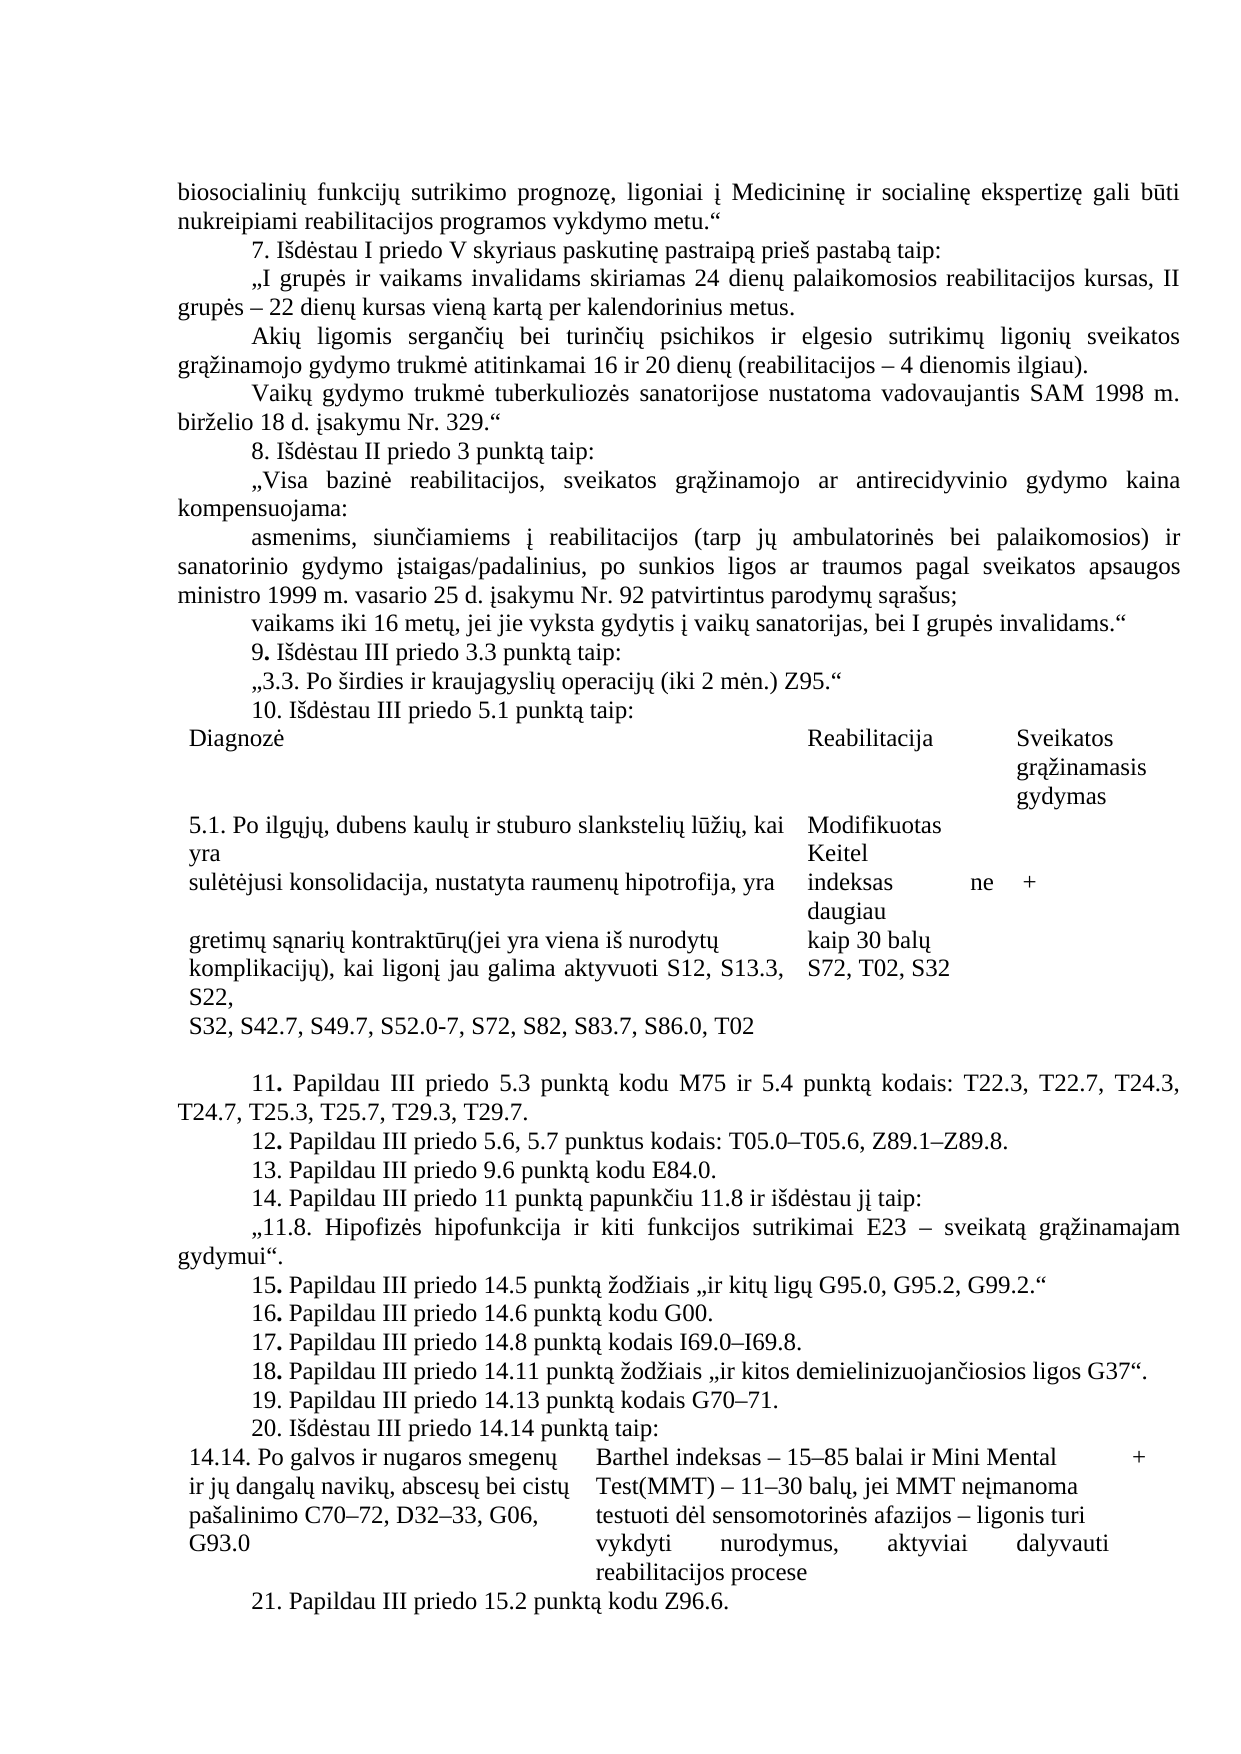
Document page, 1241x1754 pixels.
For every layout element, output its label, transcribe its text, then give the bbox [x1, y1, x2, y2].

table_cell [796, 1011, 1005, 1040]
text 7. Išdėstau I priedo V skyriaus paskutinę pastraipą prieš pastabą taip: [177, 235, 1181, 263]
text 18. Papildau III priedo 14.11 punktą žodžiais „ir kitos demielinizuojančiosios ligos G37“. [177, 1356, 1181, 1385]
text 13. Papildau III priedo 9.6 punktą kodu E84.0. [177, 1155, 1181, 1183]
table_cell gretimų sąnarių kontraktūrų(jei yra viena iš nurodytų [177, 925, 796, 953]
table_header Sveikatos grąžinamasis [1005, 724, 1181, 781]
text „11.8. Hipofizės hipofunkcija ir kiti funkcijos sutrikimai E23 – sveikatą grąžinamajam gydymui“. [177, 1212, 1181, 1270]
table_header Barthel indeksas – 15–85 balai ir Mini Mental [584, 1442, 1121, 1471]
text „I grupės ir vaikams invalidams skiriamas 24 dienų palaikomosios reabilitacijos kursas, II grupės – 22 dienų kursas vieną kartą per kalendorinius metus. [177, 263, 1181, 321]
text 12. Papildau III priedo 5.6, 5.7 punktus kodais: T05.0–T05.6, Z89.1–Z89.8. [177, 1126, 1181, 1155]
table_cell [1121, 1500, 1181, 1528]
text 15. Papildau III priedo 14.5 punktą žodžiais „ir kitų ligų G95.0, G95.2, G99.2.“ [177, 1270, 1181, 1298]
table_cell komplikacijų), kai ligonį jau galima aktyvuoti S12, S13.3, S22, [177, 954, 796, 1011]
table_header 14.14. Po galvos ir nugaros smegenų [177, 1442, 584, 1471]
table_cell [177, 1040, 796, 1068]
text 9. Išdėstau III priedo 3.3 punktą taip: [177, 637, 1181, 666]
text „Visa bazinė reabilitacijos, sveikatos grąžinamojo ar antirecidyvinio gydymo kaina kompensuojama: [177, 465, 1181, 522]
text 20. Išdėstau III priedo 14.14 punktą taip: [177, 1413, 1181, 1442]
text Akių ligomis sergančių bei turinčių psichikos ir elgesio sutrikimų ligonių sveikatos grąžinamojo gydymo trukmė atitinkamai 16 ir 20 dienų (reabilitacijos – 4 dienomis ilgiau). [177, 321, 1181, 378]
table_cell [1005, 1040, 1181, 1068]
table_cell [796, 781, 1005, 810]
table_cell [796, 1040, 1005, 1068]
table_cell gydymas [1005, 781, 1181, 810]
text 10. Išdėstau III priedo 5.1 punktą taip: [177, 695, 1181, 723]
table_cell indeksas ne daugiau [796, 867, 1005, 925]
text 8. Išdėstau II priedo 3 punktą taip: [177, 436, 1181, 465]
text 21. Papildau III priedo 15.2 punktą kodu Z96.6. [177, 1586, 1181, 1615]
table_cell [1005, 925, 1181, 953]
table_cell vykdyti nurodymus, aktyviai dalyvauti reabilitacijos procese [584, 1529, 1121, 1586]
table_cell [177, 781, 796, 810]
table_cell kaip 30 balų [796, 925, 1005, 953]
table_header Reabilitacija [796, 724, 1005, 781]
table_cell Modifikuotas Keitel [796, 810, 1005, 867]
table_cell S32, S42.7, S49.7, S52.0-7, S72, S82, S83.7, S86.0, T02 [177, 1011, 796, 1040]
text Vaikų gydymo trukmė tuberkuliozės sanatorijose nustatoma vadovaujantis SAM 1998 m. birželio 18 d. įsakymu Nr. 329.“ [177, 378, 1181, 436]
table_cell [1005, 954, 1181, 1011]
table_cell pašalinimo C70–72, D32–33, G06, [177, 1500, 584, 1528]
table_cell [1121, 1529, 1181, 1586]
table_cell [1121, 1471, 1181, 1500]
text 17. Papildau III priedo 14.8 punktą kodais I69.0–I69.8. [177, 1327, 1181, 1356]
text 11. Papildau III priedo 5.3 punktą kodu M75 ir 5.4 punktą kodais: T22.3, T22.7, T24.3, T24.7, T25.3, T25.7, T29.3, T29.7. [177, 1068, 1181, 1126]
text vaikams iki 16 metų, jei jie vyksta gydytis į vaikų sanatorijas, bei I grupės invalidams.“ [177, 608, 1181, 637]
table_header Diagnozė [177, 724, 796, 781]
table_cell testuoti dėl sensomotorinės afazijos – ligonis turi [584, 1500, 1121, 1528]
table_cell [1005, 810, 1181, 867]
table_cell sulėtėjusi konsolidacija, nustatyta raumenų hipotrofija, yra [177, 867, 796, 925]
table_header + [1121, 1442, 1181, 1471]
table_cell G93.0 [177, 1529, 584, 1586]
table_cell + [1005, 867, 1181, 925]
table_cell S72, T02, S32 [796, 954, 1005, 1011]
table_cell [1005, 1011, 1181, 1040]
text „3.3. Po širdies ir kraujagyslių operacijų (iki 2 mėn.) Z95.“ [177, 666, 1181, 695]
table_cell ir jų dangalų navikų, abscesų bei cistų [177, 1471, 584, 1500]
text 16. Papildau III priedo 14.6 punktą kodu G00. [177, 1298, 1181, 1327]
text biosocialinių funkcijų sutrikimo prognozę, ligoniai į Medicininę ir socialinę ekspertizę gali būti nukreipiami reabilitacijos programos vykdymo metu.“ [177, 177, 1181, 235]
text 19. Papildau III priedo 14.13 punktą kodais G70–71. [177, 1385, 1181, 1413]
table_cell 5.1. Po ilgųjų, dubens kaulų ir stuburo slankstelių lūžių, kai yra [177, 810, 796, 867]
text 14. Papildau III priedo 11 punktą papunkčiu 11.8 ir išdėstau jį taip: [177, 1183, 1181, 1212]
table_cell Test(MMT) – 11–30 balų, jei MMT neįmanoma [584, 1471, 1121, 1500]
text asmenims, siunčiamiems į reabilitacijos (tarp jų ambulatorinės bei palaikomosios) ir sanatorinio gydymo įstaigas/padalinius, po sunkios ligos ar traumos pagal sveikatos apsaugos ministro 1999 m. vasario 25 d. įsakymu Nr. 92 patvirtintus parodymų sąrašus; [177, 522, 1181, 608]
